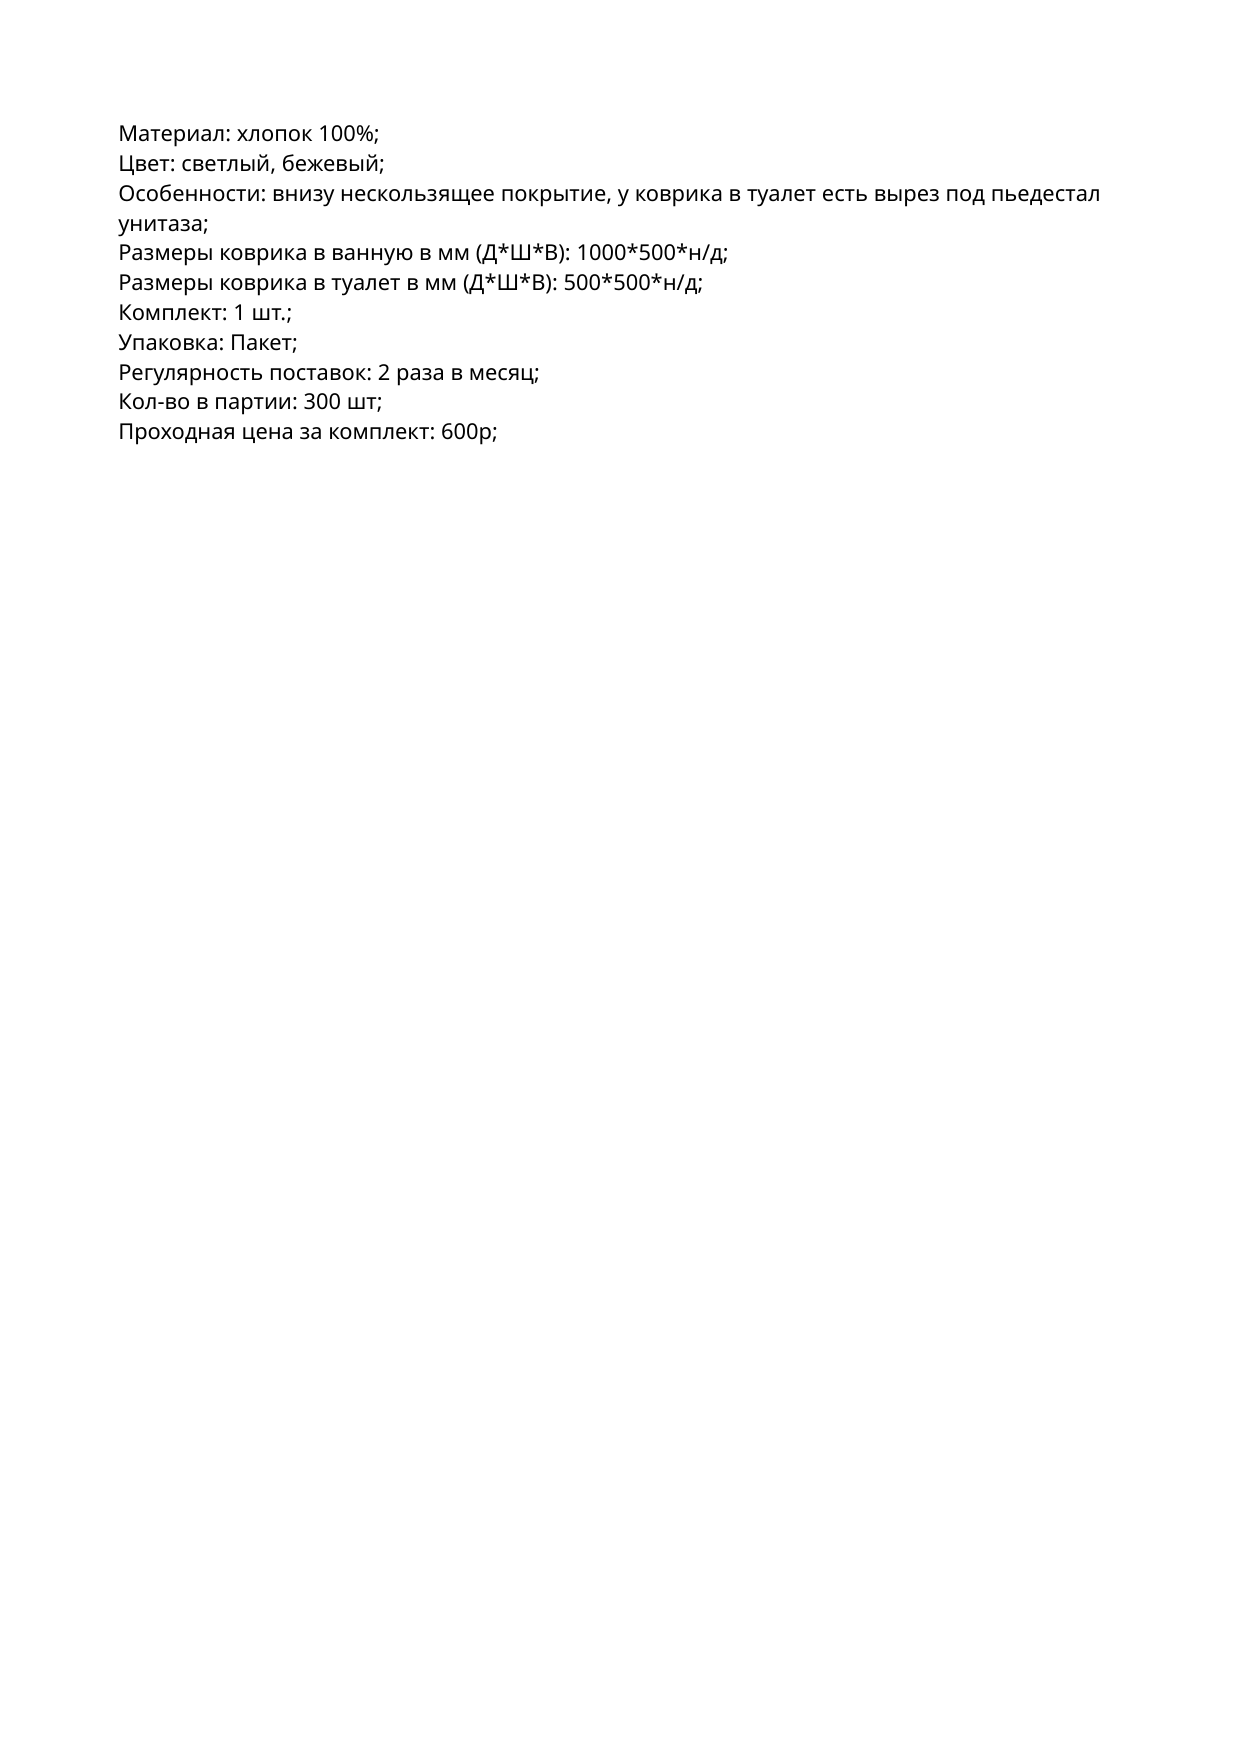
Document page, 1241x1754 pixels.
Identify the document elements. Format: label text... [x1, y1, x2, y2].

text Цвет: светлый, бежевый; [118, 148, 1122, 178]
text Проходная цена за комплект: 600р; [118, 416, 1122, 446]
text Упаковка: Пакет; [118, 327, 1122, 356]
text Кол-во в партии: 300 шт; [118, 386, 1122, 416]
text Особенности: внизу нескользящее покрытие, у коврика в туалет есть вырез под пьедестал унитаза; [118, 178, 1122, 237]
text Регулярность поставок: 2 раза в месяц; [118, 356, 1122, 386]
text Размеры коврика в туалет в мм (Д*Ш*В): 500*500*н/д; [118, 267, 1122, 297]
text Материал: хлопок 100%; [118, 118, 1122, 148]
text Размеры коврика в ванную в мм (Д*Ш*В): 1000*500*н/д; [118, 237, 1122, 267]
text Комплект: 1 шт.; [118, 297, 1122, 327]
